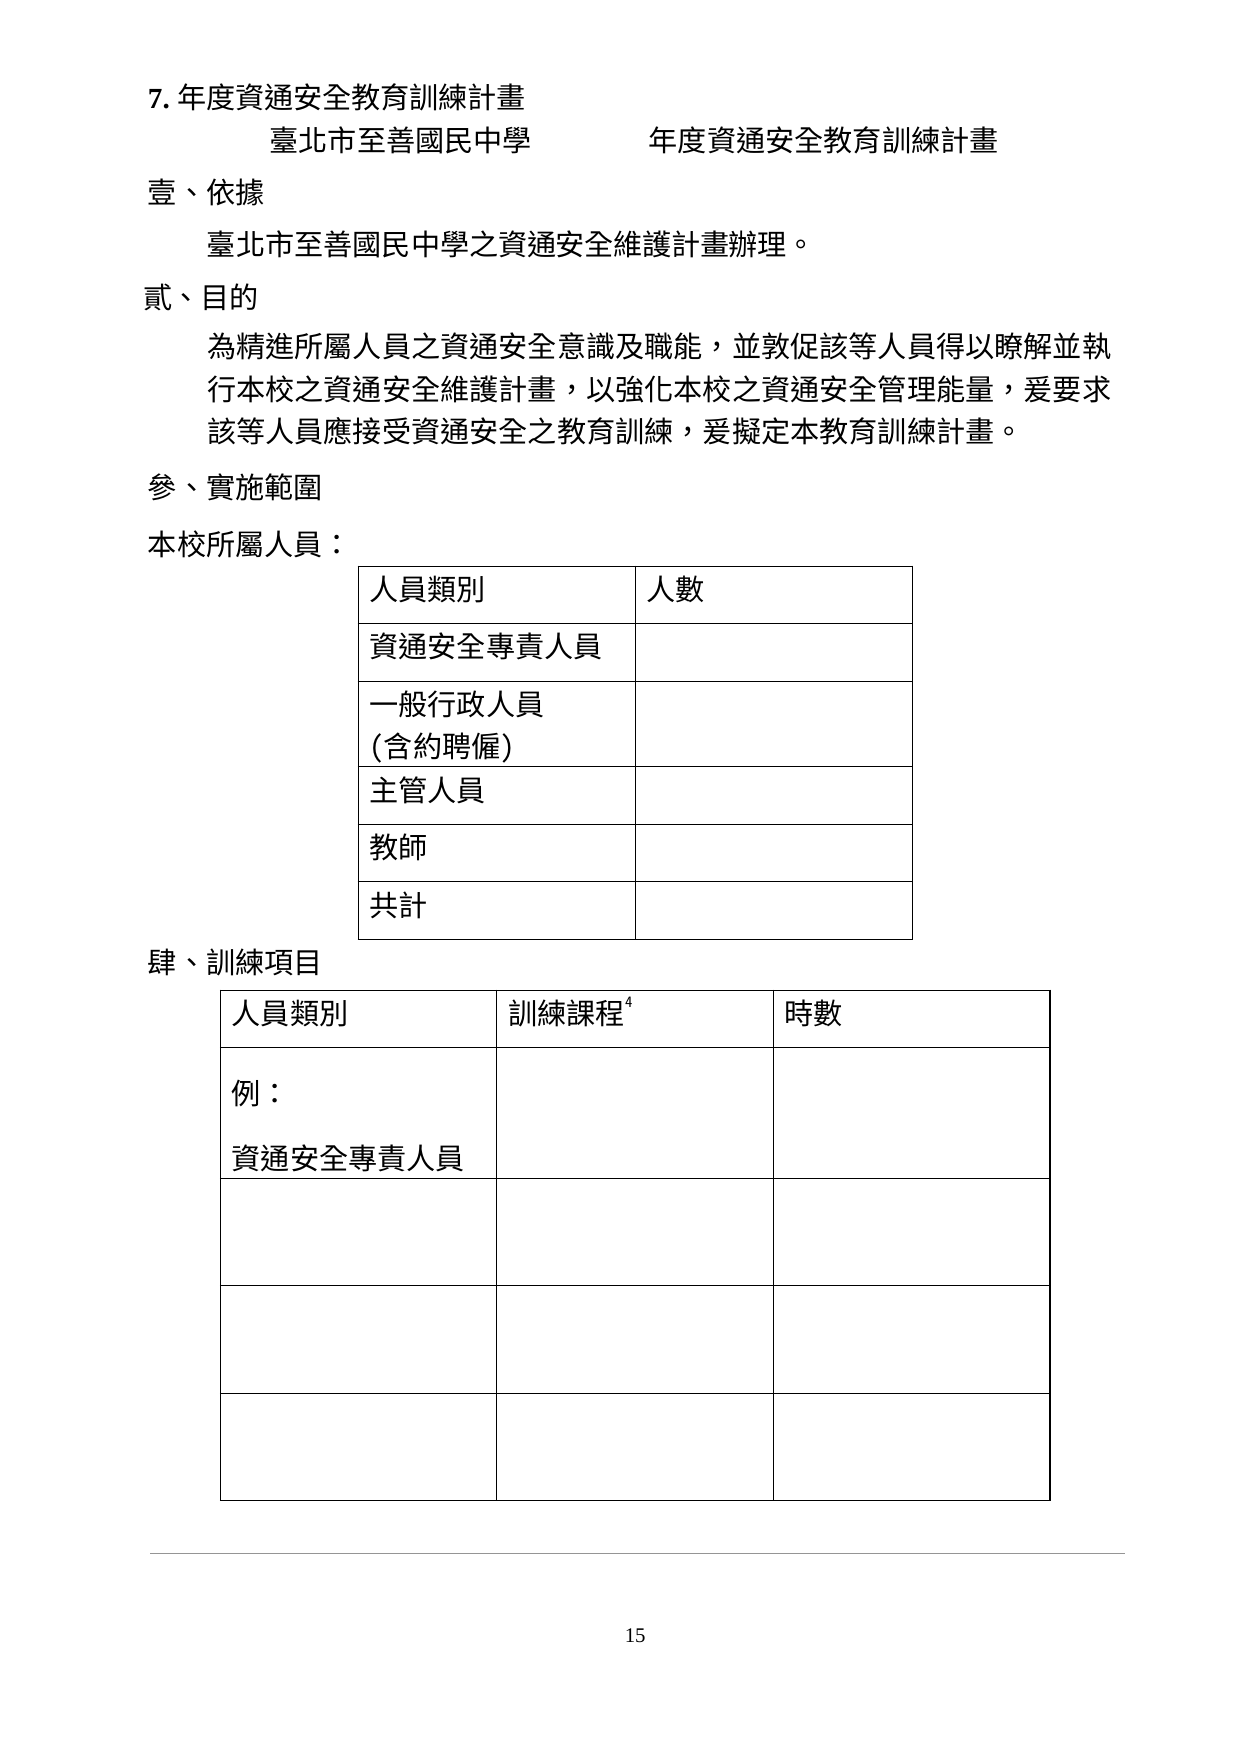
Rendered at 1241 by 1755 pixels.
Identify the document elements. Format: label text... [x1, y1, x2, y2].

table_cell 資通安全專責人員 [359, 624, 635, 681]
table_cell [774, 1286, 1049, 1393]
table_cell 共計 [359, 882, 635, 938]
table_cell [636, 882, 912, 938]
table_cell 教師 [359, 825, 635, 881]
table_cell [497, 1048, 773, 1178]
text 為精進所屬人員之資通安全意識及職能，並敦促該等人員得以瞭解並執行本校之資通安全維護計畫，以強化本校之資通安全管理能量，爰要求該等人員應接受資通安全之教育訓練，爰擬定本教育訓練計畫。 [207, 324, 1112, 451]
table_header 訓練課程4 [497, 991, 773, 1047]
table_cell [497, 1394, 773, 1500]
text 壹、依據 [148, 169, 1213, 212]
table_cell [221, 1179, 496, 1285]
text 臺北市至善國民中學之資通安全維護計畫辦理。 [148, 222, 970, 264]
list 年度資通安全教育訓練計畫 [148, 75, 1213, 117]
table_cell [636, 825, 912, 881]
text 貳、目的 [143, 274, 785, 317]
table_header 時數 [774, 991, 1049, 1047]
table_header 人員類別 [221, 991, 496, 1047]
text 肆、訓練項目 [148, 939, 1213, 982]
table_cell [497, 1286, 773, 1393]
table_cell [497, 1179, 773, 1285]
table_cell [636, 767, 912, 824]
text 臺北市至善國民中學 年度資通安全教育訓練計畫 [54, 117, 1213, 159]
table_cell [221, 1394, 496, 1500]
text 參、實施範圍 [148, 464, 586, 507]
table_cell 例： 資通安全專責人員 [221, 1048, 496, 1178]
table_cell [636, 624, 912, 681]
table_cell [636, 682, 912, 766]
table_cell 主管人員 [359, 767, 635, 824]
table_header 人員類別 [359, 567, 635, 623]
table_cell [774, 1048, 1049, 1178]
table_cell [221, 1286, 496, 1393]
text 本校所屬人員： [148, 522, 586, 564]
table_cell [774, 1179, 1049, 1285]
table_header 人數 [636, 567, 912, 623]
table_cell 一般行政人員 (含約聘僱) [359, 682, 635, 766]
table_cell [774, 1394, 1049, 1500]
